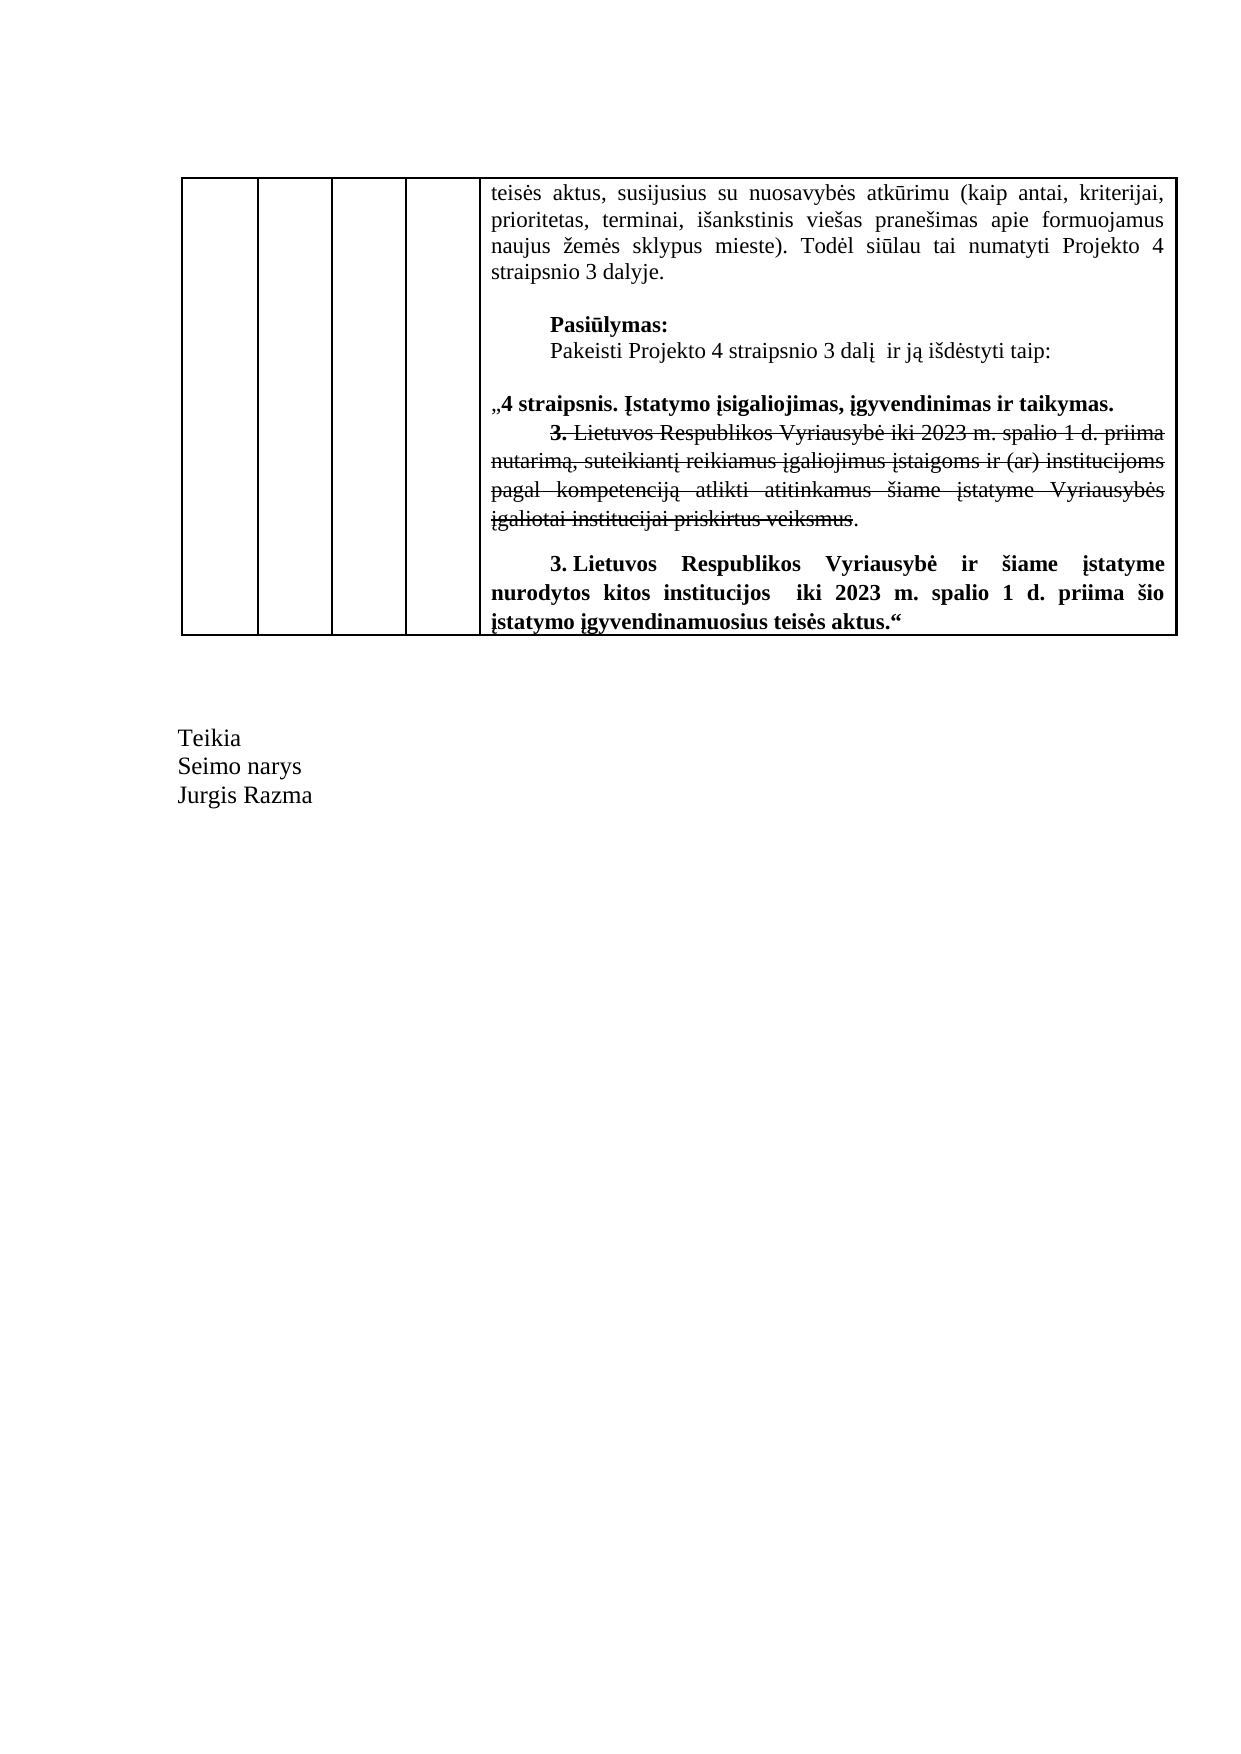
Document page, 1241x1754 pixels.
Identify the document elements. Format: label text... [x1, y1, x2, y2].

table_cell [259, 179, 331, 634]
table_cell [407, 179, 479, 634]
text (Parašas) [177, 809, 1181, 838]
text Seimo narys [177, 751, 1181, 780]
table_cell [333, 179, 405, 634]
table_cell teisės aktus, susijusius su nuosavybės atkūrimu (kaip antai, kriterijai, prioritetas, terminai, išankstinis viešas pranešimas apie formuojamus naujus žemės sklypus mieste). Todėl siūlau tai numatyti Projekto 4 straipsnio 3 dalyje. Pasiūlymas: Pakeisti Projekto 4 straipsnio 3 dalį ir ją išdėstyti taip: „4 straipsnis. Įstatymo įsigaliojimas, įgyvendinimas ir taikymas. 3. Lietuvos Respublikos Vyriausybė iki 2023 m. spalio 1 d. priima nutarimą, suteikiantį reikiamus įgaliojimus įstaigoms ir (ar) institucijoms pagal kompetenciją atlikti atitinkamus šiame įstatyme Vyriausybės įgaliotai institucijai priskirtus veiksmus. 3. Lietuvos Respublikos Vyriausybė ir šiame įstatyme nurodytos kitos institucijos iki 2023 m. spalio 1 d. priima šio įstatymo įgyvendinamuosius teisės aktus.“ [481, 179, 1175, 634]
text Teikia [177, 694, 1181, 751]
text Jurgis Razma [177, 780, 1181, 809]
table_cell [183, 179, 257, 634]
